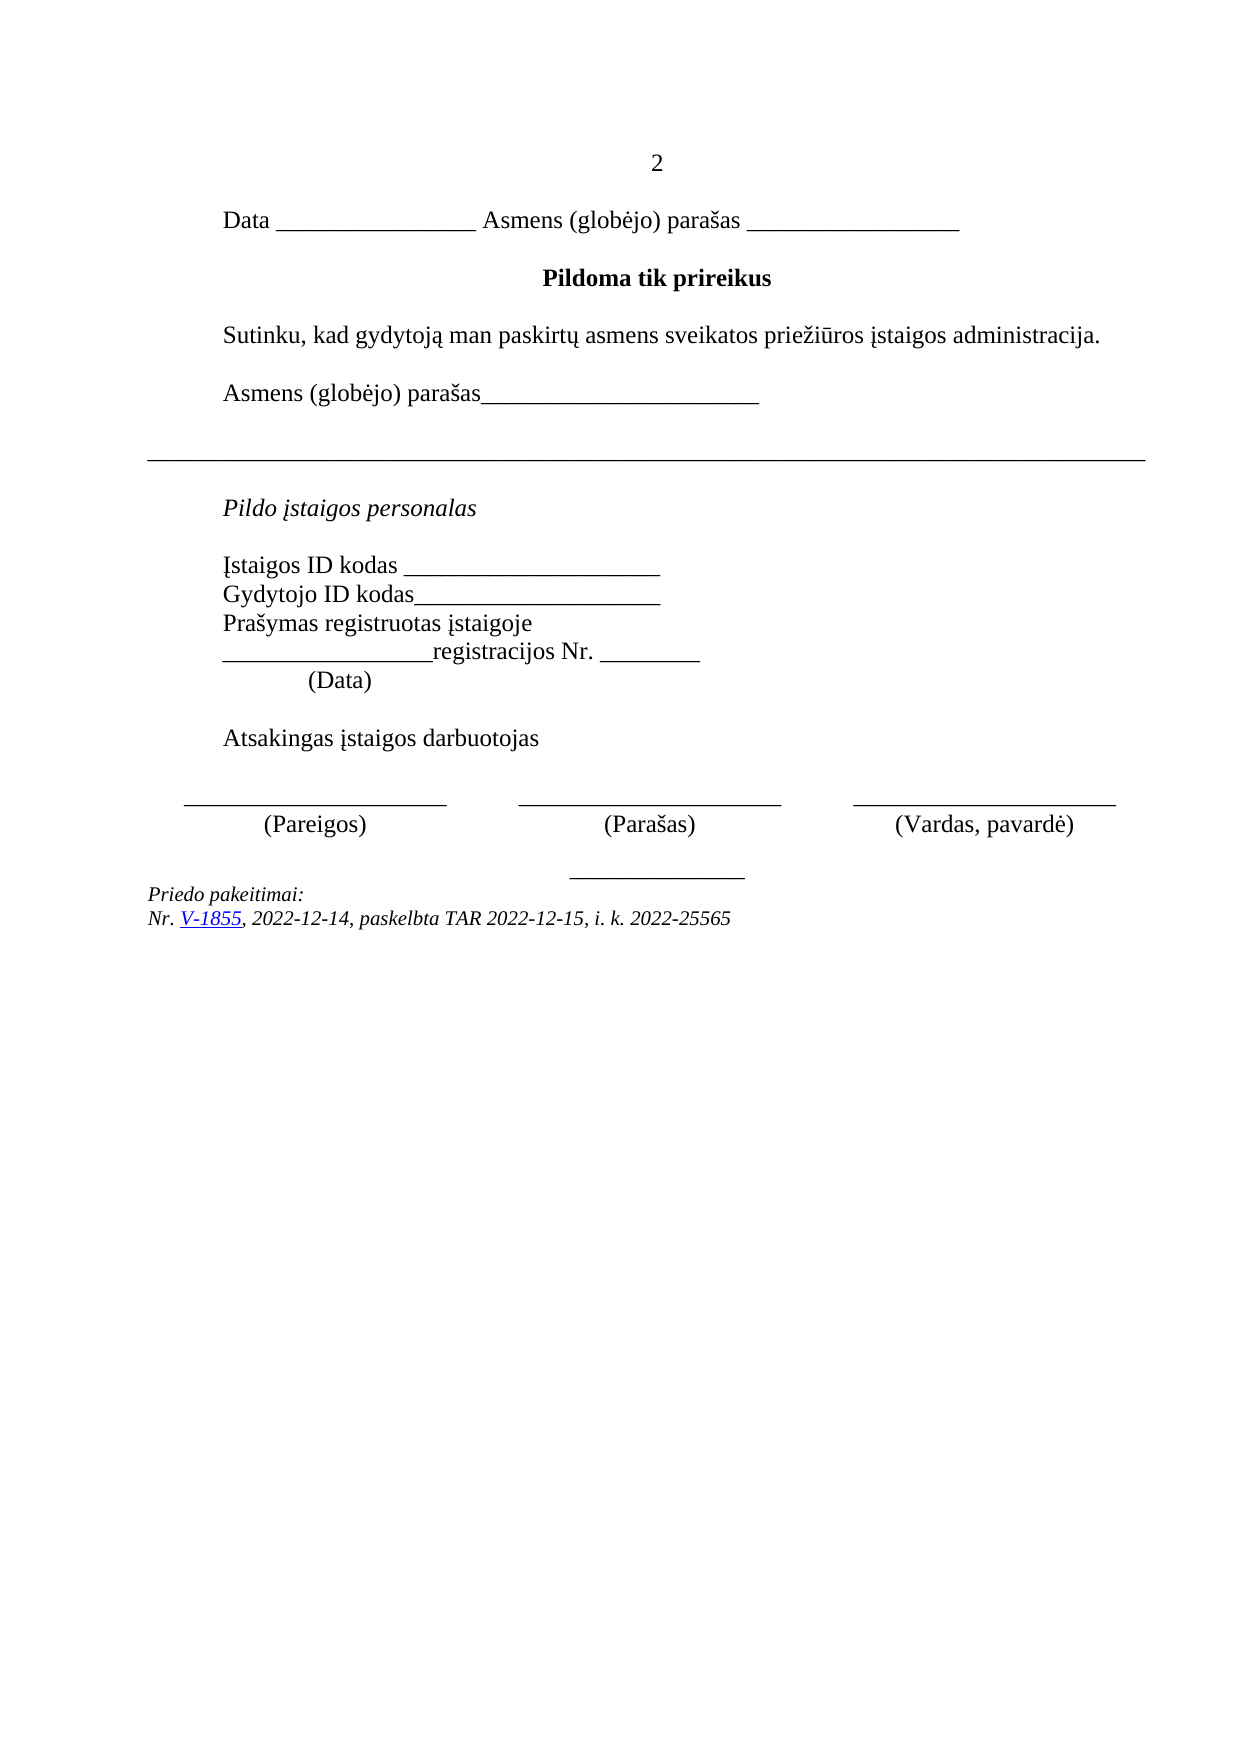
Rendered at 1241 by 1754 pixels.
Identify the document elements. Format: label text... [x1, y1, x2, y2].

text Priedo pakeitimai: [148, 882, 1166, 906]
text Įstaigos ID kodas [148, 550, 1166, 579]
text Atsakingas įstaigos darbuotojas [148, 723, 1166, 751]
text (Data) [148, 665, 1166, 694]
text Sutinku, kad gydytoją man paskirtų asmens sveikatos priežiūros įstaigos administracija. [148, 320, 1166, 349]
text Data ________________ Asmens (globėjo) parašas _________________ [148, 205, 1166, 234]
text Gydytojo ID kodas [148, 579, 1166, 608]
text registracijos Nr. ________ [148, 636, 1166, 665]
text ______________ [148, 853, 1166, 882]
text Pildo įstaigos personalas [148, 493, 1166, 521]
text Nr. V-1855, 2022-12-14, paskelbta TAR 2022-12-15, i. k. 2022-25565 [148, 906, 1166, 930]
table_header _____________________ (Pareigos) [148, 780, 482, 853]
text Pildoma tik prireikus [148, 263, 1166, 291]
table_header _____________________ (Vardas, pavardė) [817, 780, 1152, 853]
text Prašymas registruotas įstaigoje [148, 608, 1166, 636]
table_header _____________________ (Parašas) [483, 780, 817, 853]
text Asmens (globėjo) parašas [148, 378, 1166, 406]
